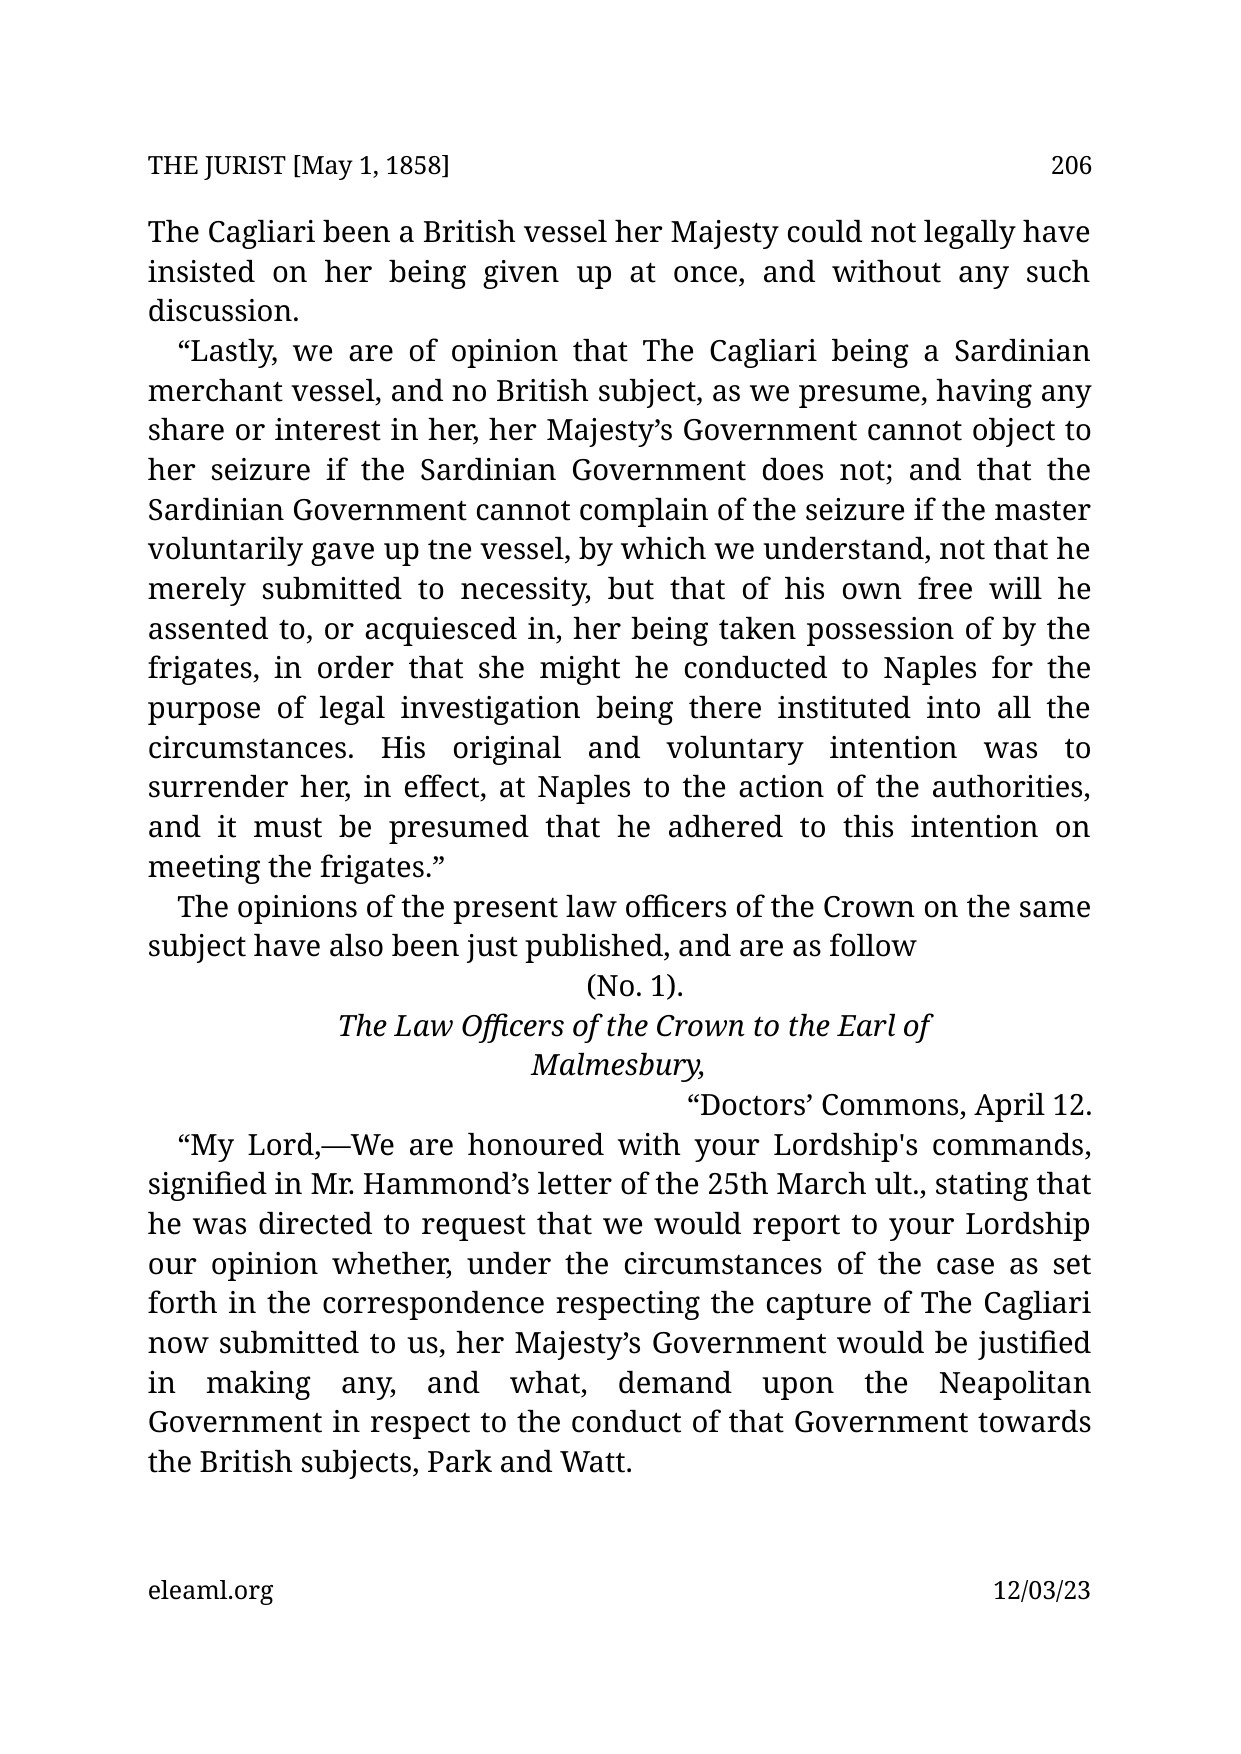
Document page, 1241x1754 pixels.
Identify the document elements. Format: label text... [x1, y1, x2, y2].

text The Law Officers of the Crown to the Earl of Malmesbury, [148, 1005, 1093, 1084]
text The opinions of the present law officers of the Crown on the same subject have also been just published, and are as follow [148, 886, 1093, 965]
text “My Lord,—We are honoured with your Lordship's commands, signified in Mr. Hammond’s letter of the 25th March ult., stating that he was directed to request that we would report to your Lordship our opinion whether, under the circumstances of the case as set forth in the correspondence respecting the capture of The Cagliari now submitted to us, her Majesty’s Government would be justified in making any, and what, demand upon the Neapolitan Government in respect to the conduct of that Government towards the British subjects, Park and Watt. [148, 1124, 1093, 1481]
text (No. 1). [148, 965, 1093, 1005]
text “Lastly, we are of opinion that The Cagliari being a Sardinian merchant vessel, and no British subject, as we presume, having any share or interest in her, her Majesty’s Government cannot object to her seizure if the Sardinian Government does not; and that the Sardinian Government cannot complain of the seizure if the master voluntarily gave up tne vessel, by which we understand, not that he merely submitted to necessity, but that of his own free will he assented to, or acquiesced in, her being taken possession of by the frigates, in order that she might he conducted to Naples for the purpose of legal investigation being there instituted into all the circumstances. His original and voluntary intention was to surrender her, in effect, at Naples to the action of the authorities, and it must be presumed that he adhered to this intention on meeting the frigates.” [148, 330, 1093, 886]
text The Cagliari been a British vessel her Majesty could not legally have insisted on her being given up at once, and without any such discussion. [148, 211, 1093, 330]
text “Doctors’ Commons, April 12. [148, 1084, 1093, 1124]
